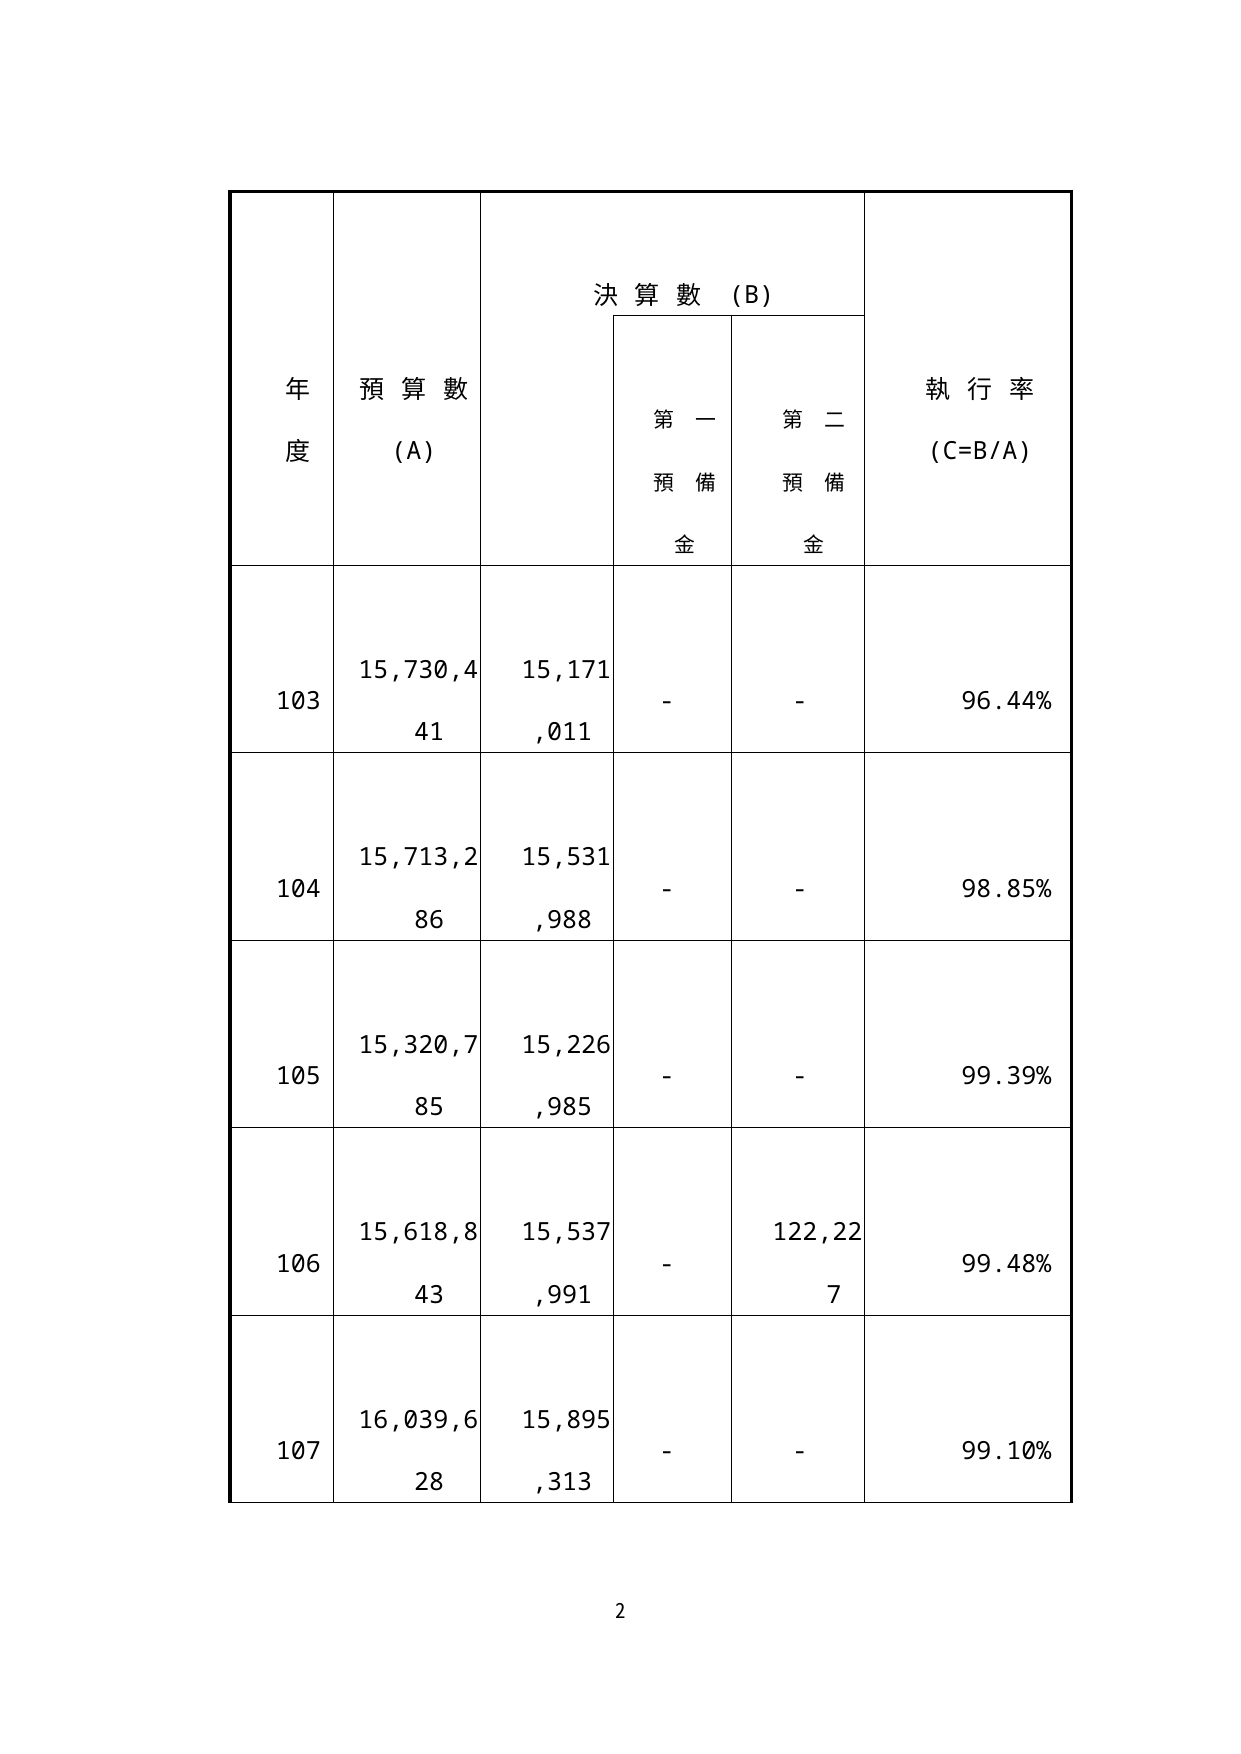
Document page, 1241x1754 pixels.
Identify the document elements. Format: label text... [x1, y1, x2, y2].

table_cell 99.10% [865, 1316, 1070, 1502]
table_cell 15,713,286 [334, 753, 480, 939]
table_cell 105 [232, 941, 333, 1127]
table_cell 106 [232, 1128, 333, 1314]
table_cell 99.48% [865, 1128, 1070, 1314]
table_cell - [614, 941, 731, 1127]
table_cell 103 [232, 566, 333, 752]
table_cell 15,226,985 [481, 941, 613, 1127]
table_cell [481, 315, 613, 564]
table_cell 96.44% [865, 566, 1070, 752]
table_cell - [732, 1316, 864, 1502]
table_cell - [732, 941, 864, 1127]
table_cell 122,227 [732, 1128, 864, 1314]
table_cell 15,531,988 [481, 753, 613, 939]
table_cell 15,320,785 [334, 941, 480, 1127]
table_cell 第二預備金 [732, 316, 864, 564]
table_cell 104 [232, 753, 333, 939]
table_cell 98.85% [865, 753, 1070, 939]
table_header 決算數(B) [481, 193, 864, 314]
table_cell 99.39% [865, 941, 1070, 1127]
table_cell - [732, 753, 864, 939]
table_cell - [614, 1128, 731, 1314]
table_cell 15,537,991 [481, 1128, 613, 1314]
table_cell 16,039,628 [334, 1316, 480, 1502]
table_cell - [614, 566, 731, 752]
table_cell 107 [232, 1316, 333, 1502]
table_cell 15,730,441 [334, 566, 480, 752]
table_cell - [614, 753, 731, 939]
table_header 執行率(C=B/A) [865, 193, 1070, 564]
table_header 年度 [232, 193, 333, 564]
table_cell - [732, 566, 864, 752]
table_cell 15,618,843 [334, 1128, 480, 1314]
table_cell 15,171,011 [481, 566, 613, 752]
table_cell 15,895,313 [481, 1316, 613, 1502]
table_cell - [614, 1316, 731, 1502]
table_header 預算數(A) [334, 193, 480, 564]
table_cell 第一預備金 [614, 316, 731, 564]
